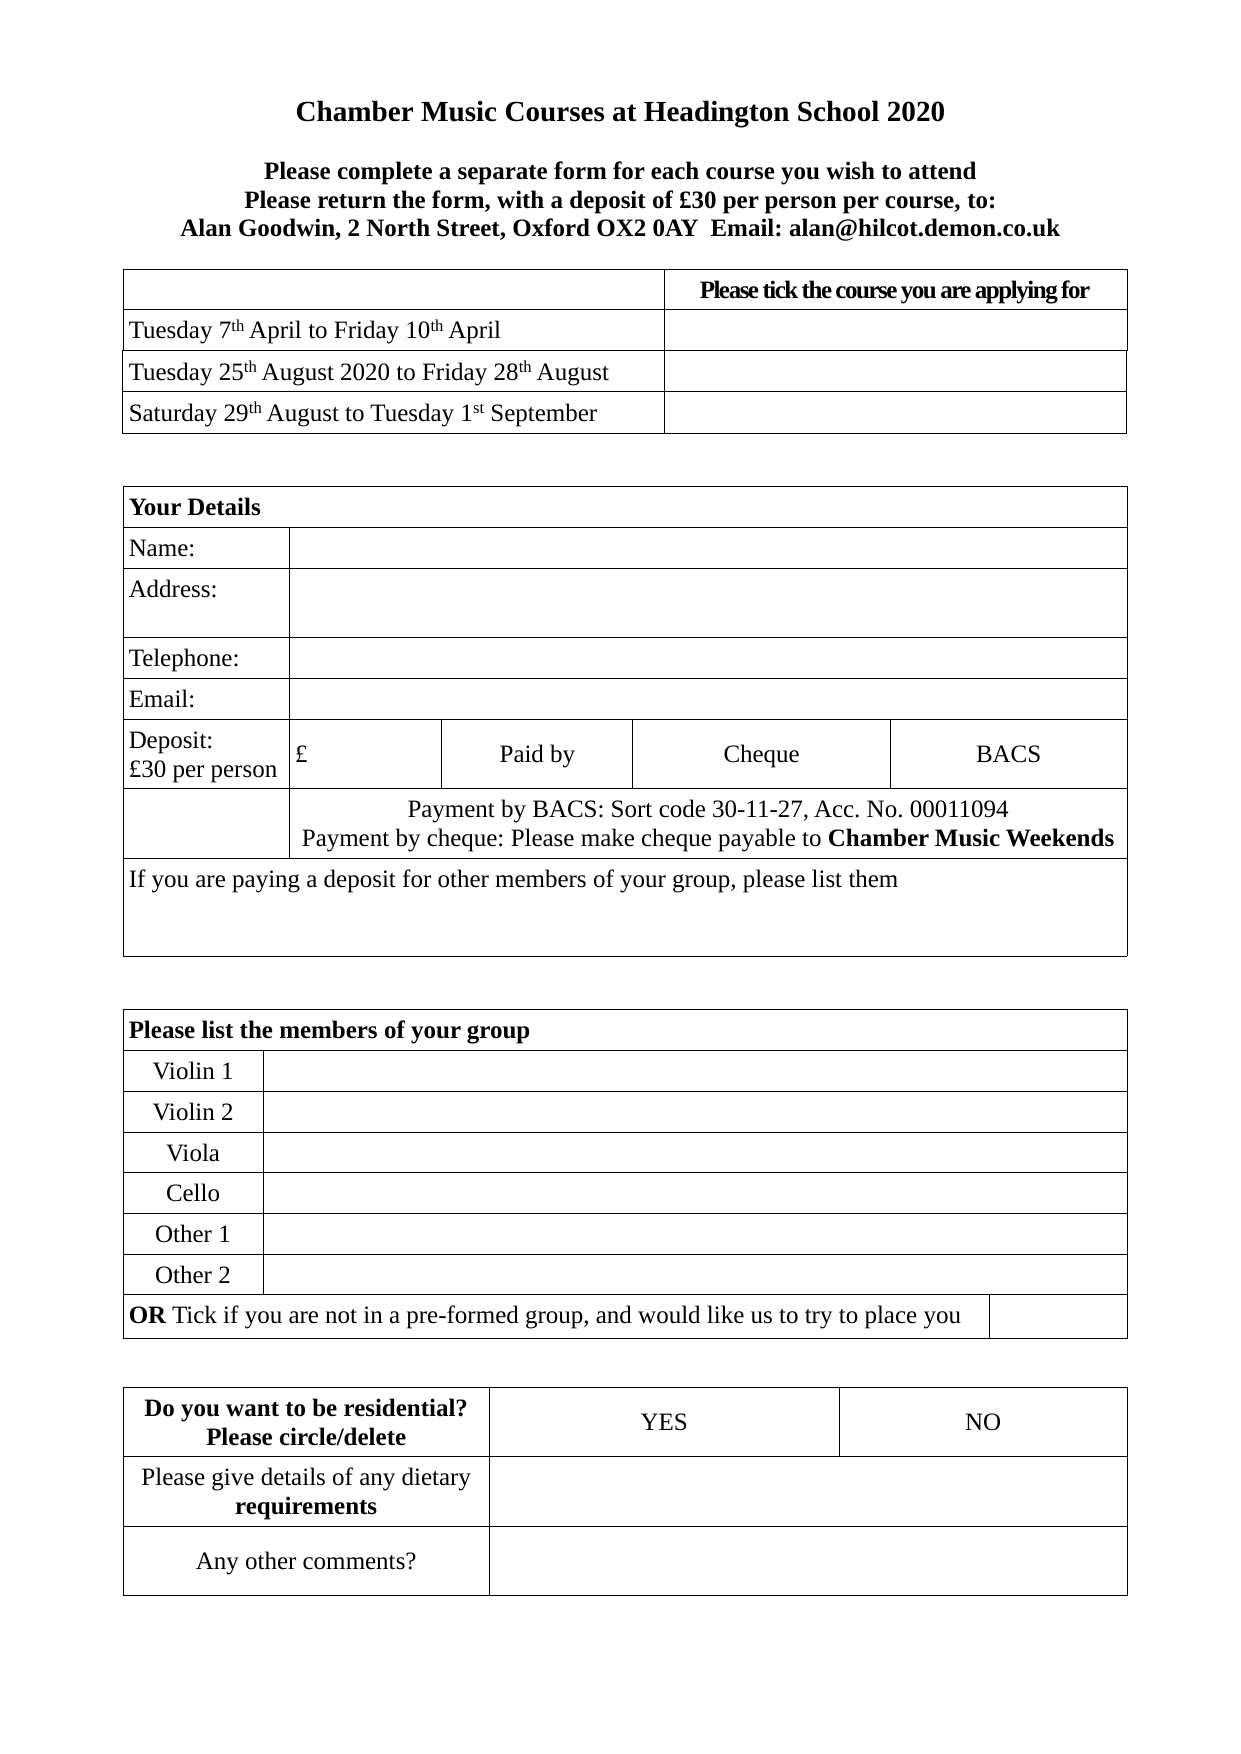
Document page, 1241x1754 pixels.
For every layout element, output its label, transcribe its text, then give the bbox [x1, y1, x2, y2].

text Please return the form, with a deposit of £30 per person per course, to: [118, 185, 1122, 213]
table_cell [264, 1173, 1127, 1213]
text Please complete a separate form for each course you wish to attend [118, 156, 1122, 185]
text Alan Goodwin, 2 North Street, Oxford OX2 0AY Email: alan@hilcot.demon.co.uk [118, 213, 1122, 242]
table_header [124, 270, 664, 309]
table_cell Deposit: £30 per person [124, 720, 289, 788]
table_cell [490, 1457, 1127, 1526]
table_cell If you are paying a deposit for other members of your group, please list them [124, 859, 1127, 956]
table_cell £ [290, 720, 441, 788]
table_cell Violin 1 [124, 1051, 263, 1091]
table_cell OR Tick if you are not in a pre-formed group, and would like us to try to place you [124, 1295, 989, 1338]
table_header Do you want to be residential? Please circle/delete [124, 1388, 489, 1456]
table_cell Other 1 [124, 1214, 263, 1253]
table_cell Cello [124, 1173, 263, 1213]
table_header Please tick the course you are applying for [665, 270, 1127, 309]
table_cell Saturday 29th August to Tuesday 1st September [123, 392, 664, 432]
table_cell [665, 351, 1126, 391]
table_cell Telephone: [124, 638, 289, 678]
table_cell Cheque [633, 720, 890, 788]
table_header Please list the members of your group [124, 1010, 1127, 1050]
table_header YES [490, 1388, 839, 1456]
table_cell [124, 789, 289, 858]
table_cell Please give details of any dietary requirements [124, 1457, 489, 1526]
table_cell Other 2 [124, 1255, 263, 1294]
table_cell Payment by BACS: Sort code 30-11-27, Acc. No. 00011094 Payment by cheque: Please make cheque payable to Chamber Music Weekends [290, 789, 1127, 858]
table_cell [264, 1051, 1127, 1091]
table_cell Any other comments? [124, 1527, 489, 1595]
table_cell Tuesday 25th August 2020 to Friday 28th August [123, 351, 664, 391]
table_cell Viola [124, 1133, 263, 1172]
table_cell Email: [124, 679, 289, 719]
table_cell [264, 1255, 1127, 1294]
table_cell [665, 392, 1126, 432]
table_cell Violin 2 [124, 1092, 263, 1131]
table_cell BACS [891, 720, 1127, 788]
table_cell Tuesday 7th April to Friday 10th April [124, 310, 664, 350]
table_cell [264, 1092, 1127, 1131]
table_cell [290, 679, 1127, 719]
table_cell Paid by [442, 720, 632, 788]
table_cell [665, 310, 1127, 350]
table_cell [290, 569, 1127, 637]
table_cell [290, 528, 1127, 568]
table_cell [990, 1295, 1127, 1338]
table_cell [490, 1527, 1127, 1595]
table_header NO [840, 1388, 1127, 1456]
table_header Your Details [124, 487, 1127, 527]
text Chamber Music Courses at Headington School 2020 [118, 94, 1122, 127]
table_cell [264, 1214, 1127, 1253]
table_cell [290, 638, 1127, 678]
table_cell Address: [124, 569, 289, 637]
table_cell [264, 1133, 1127, 1172]
table_cell Name: [124, 528, 289, 568]
